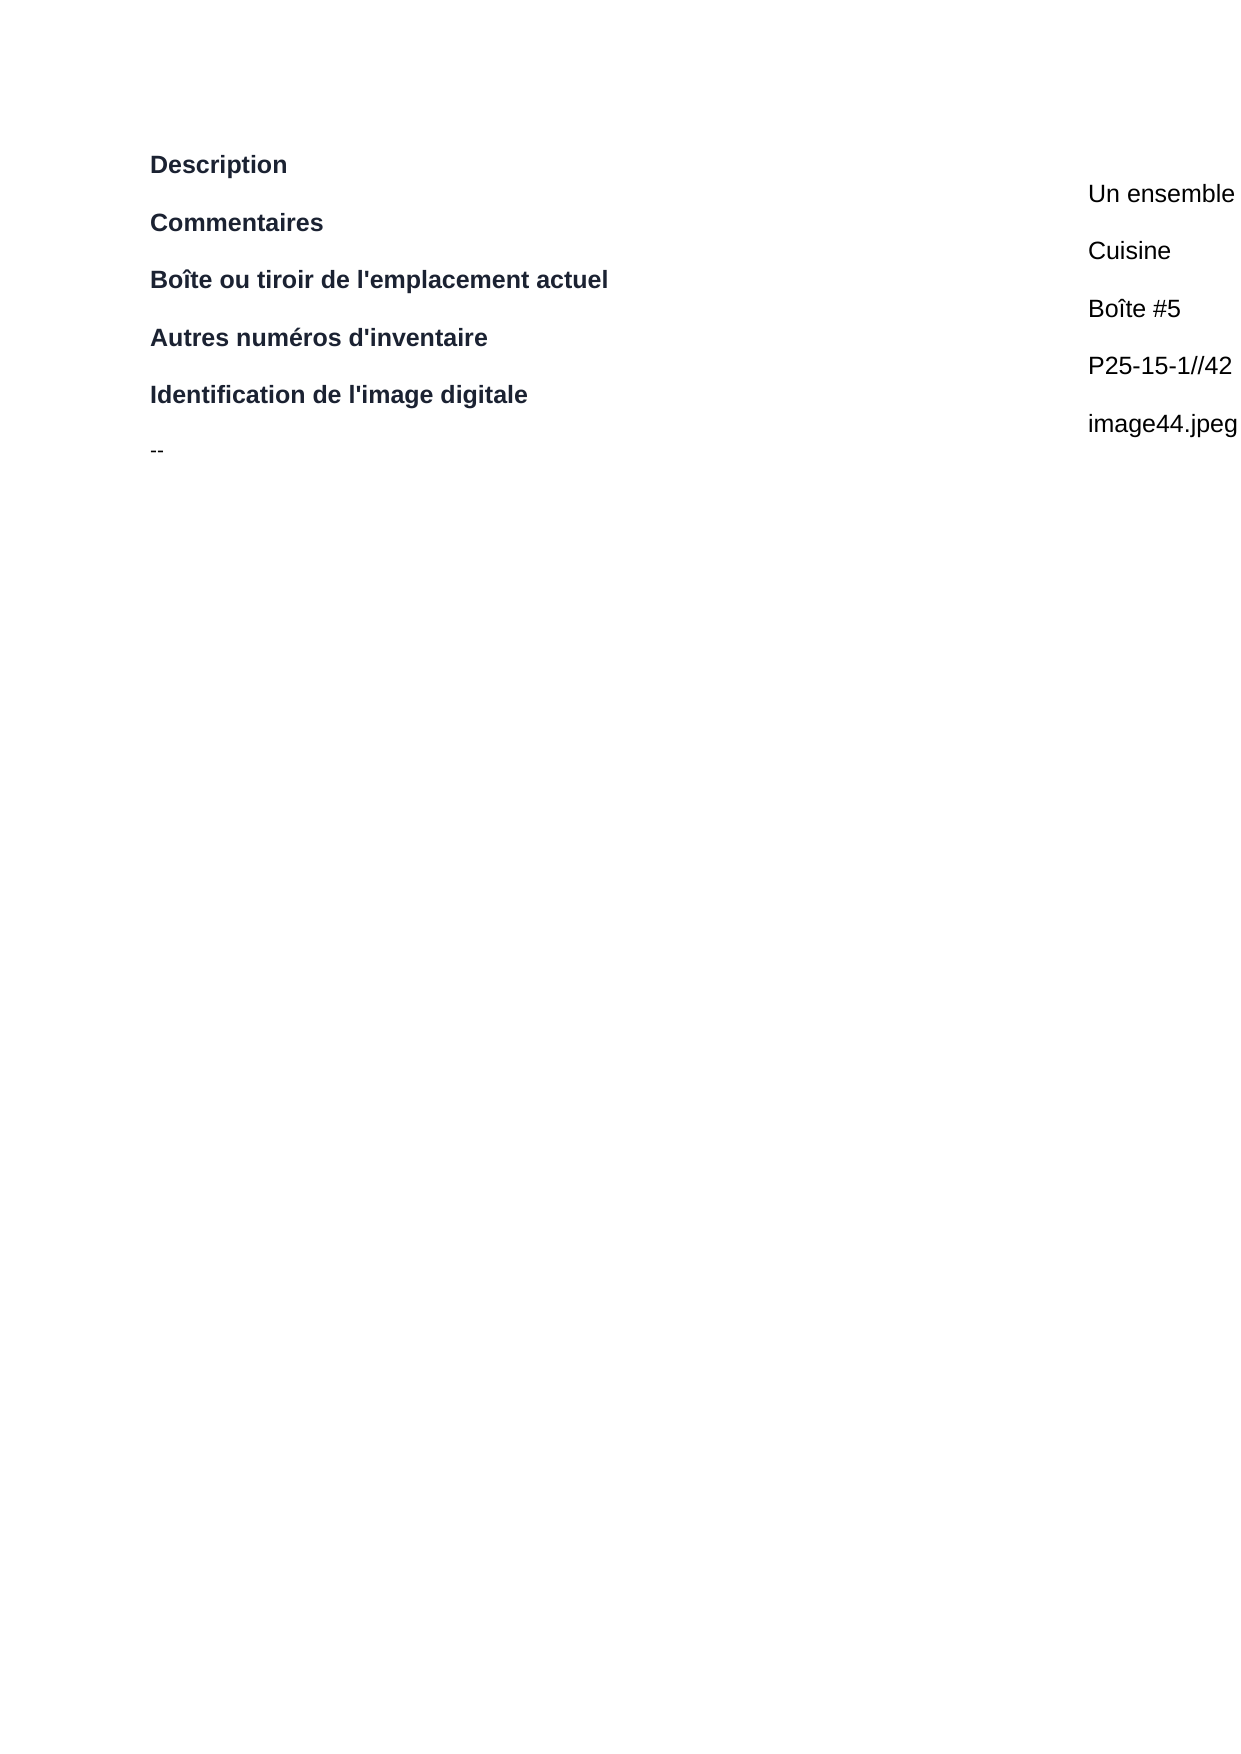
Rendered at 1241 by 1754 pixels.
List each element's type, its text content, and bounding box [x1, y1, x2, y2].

text Boîte #5 [1088, 294, 1240, 322]
text Cuisine [1088, 236, 1240, 265]
text Description [150, 150, 1090, 179]
text Boîte ou tiroir de l'emplacement actuel [150, 265, 1090, 294]
text image44.jpeg [1088, 409, 1240, 437]
text P25-15-1//42 [1088, 351, 1240, 380]
text -- [150, 437, 1090, 461]
text Un ensemble de broches pour coudre une dinde. [1088, 179, 1240, 207]
text Identification de l'image digitale [150, 380, 1090, 409]
text Autres numéros d'inventaire [150, 322, 1090, 351]
text Commentaires [150, 207, 1090, 236]
